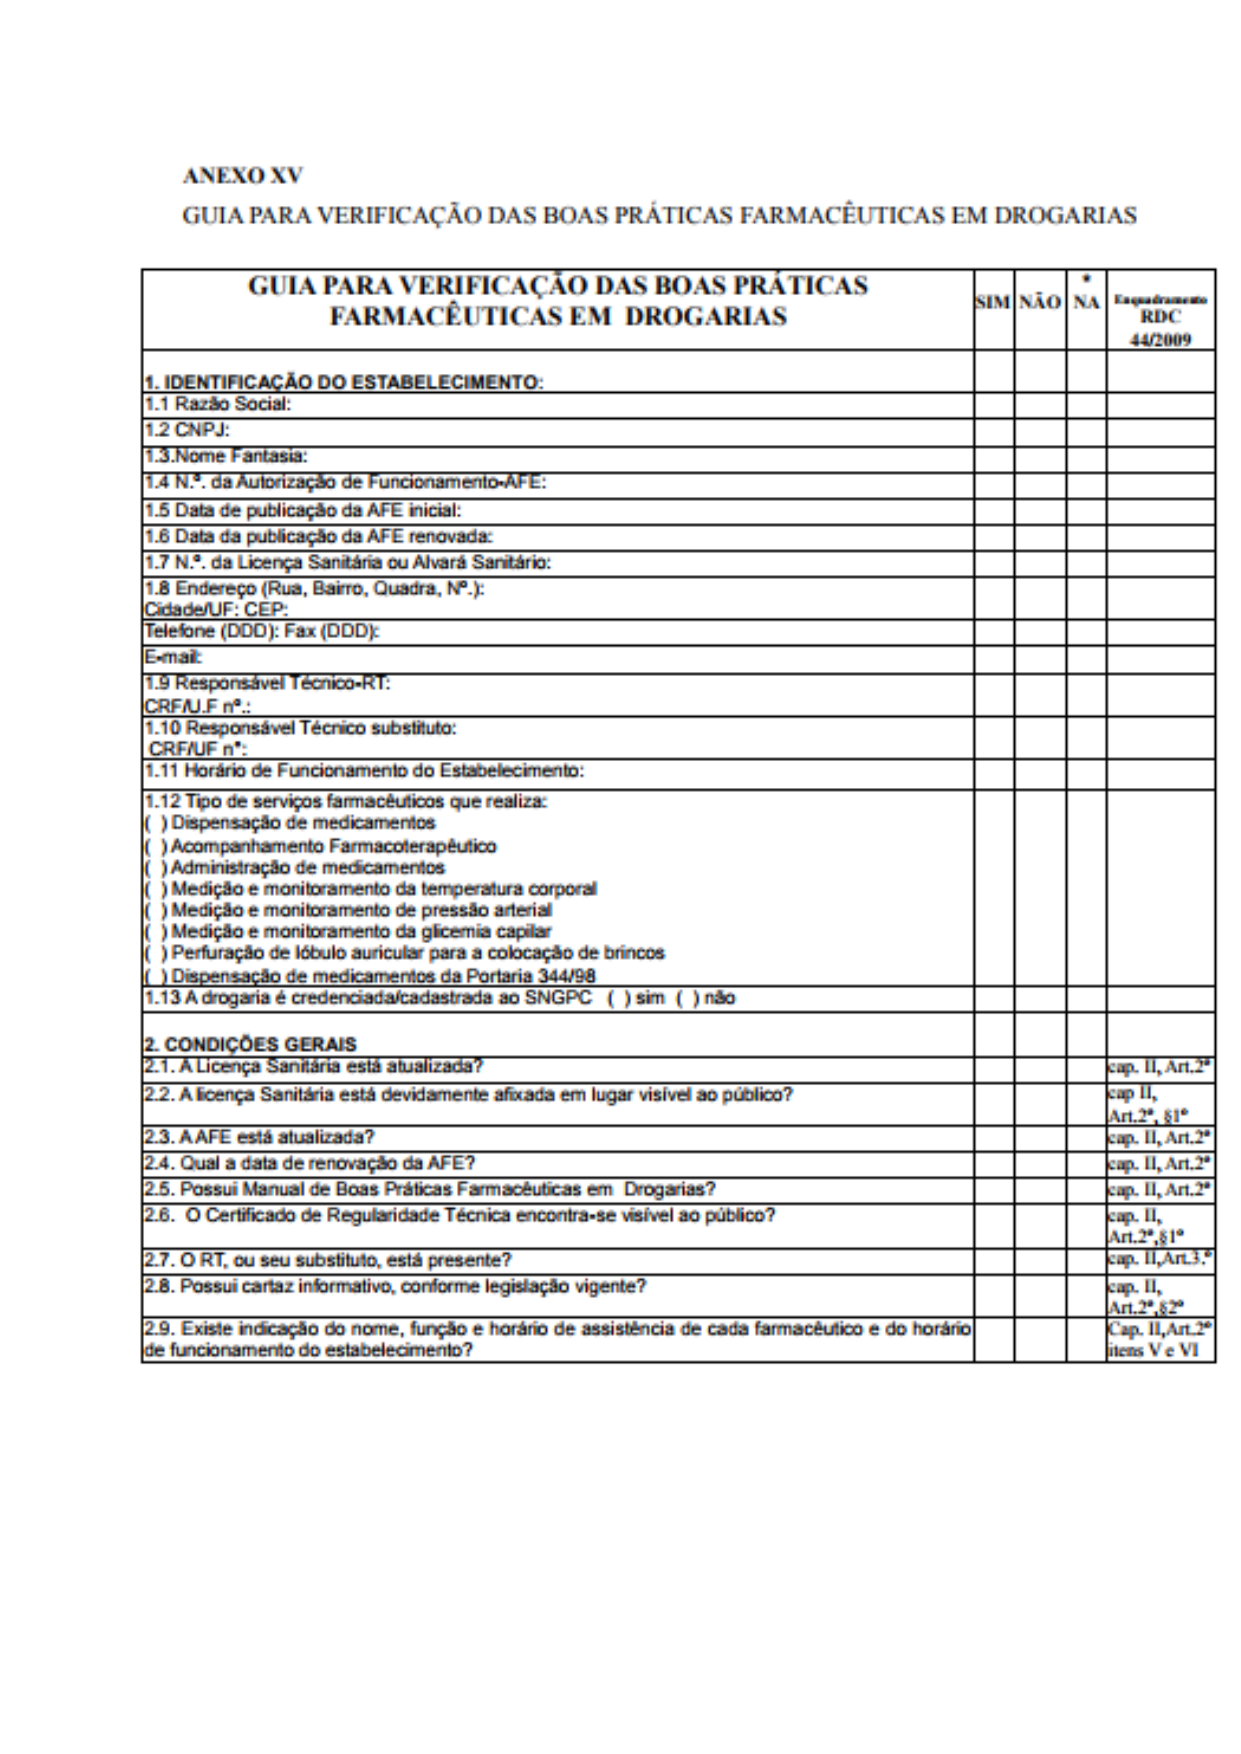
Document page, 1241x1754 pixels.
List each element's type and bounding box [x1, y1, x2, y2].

picture [118, 147, 1240, 1402]
